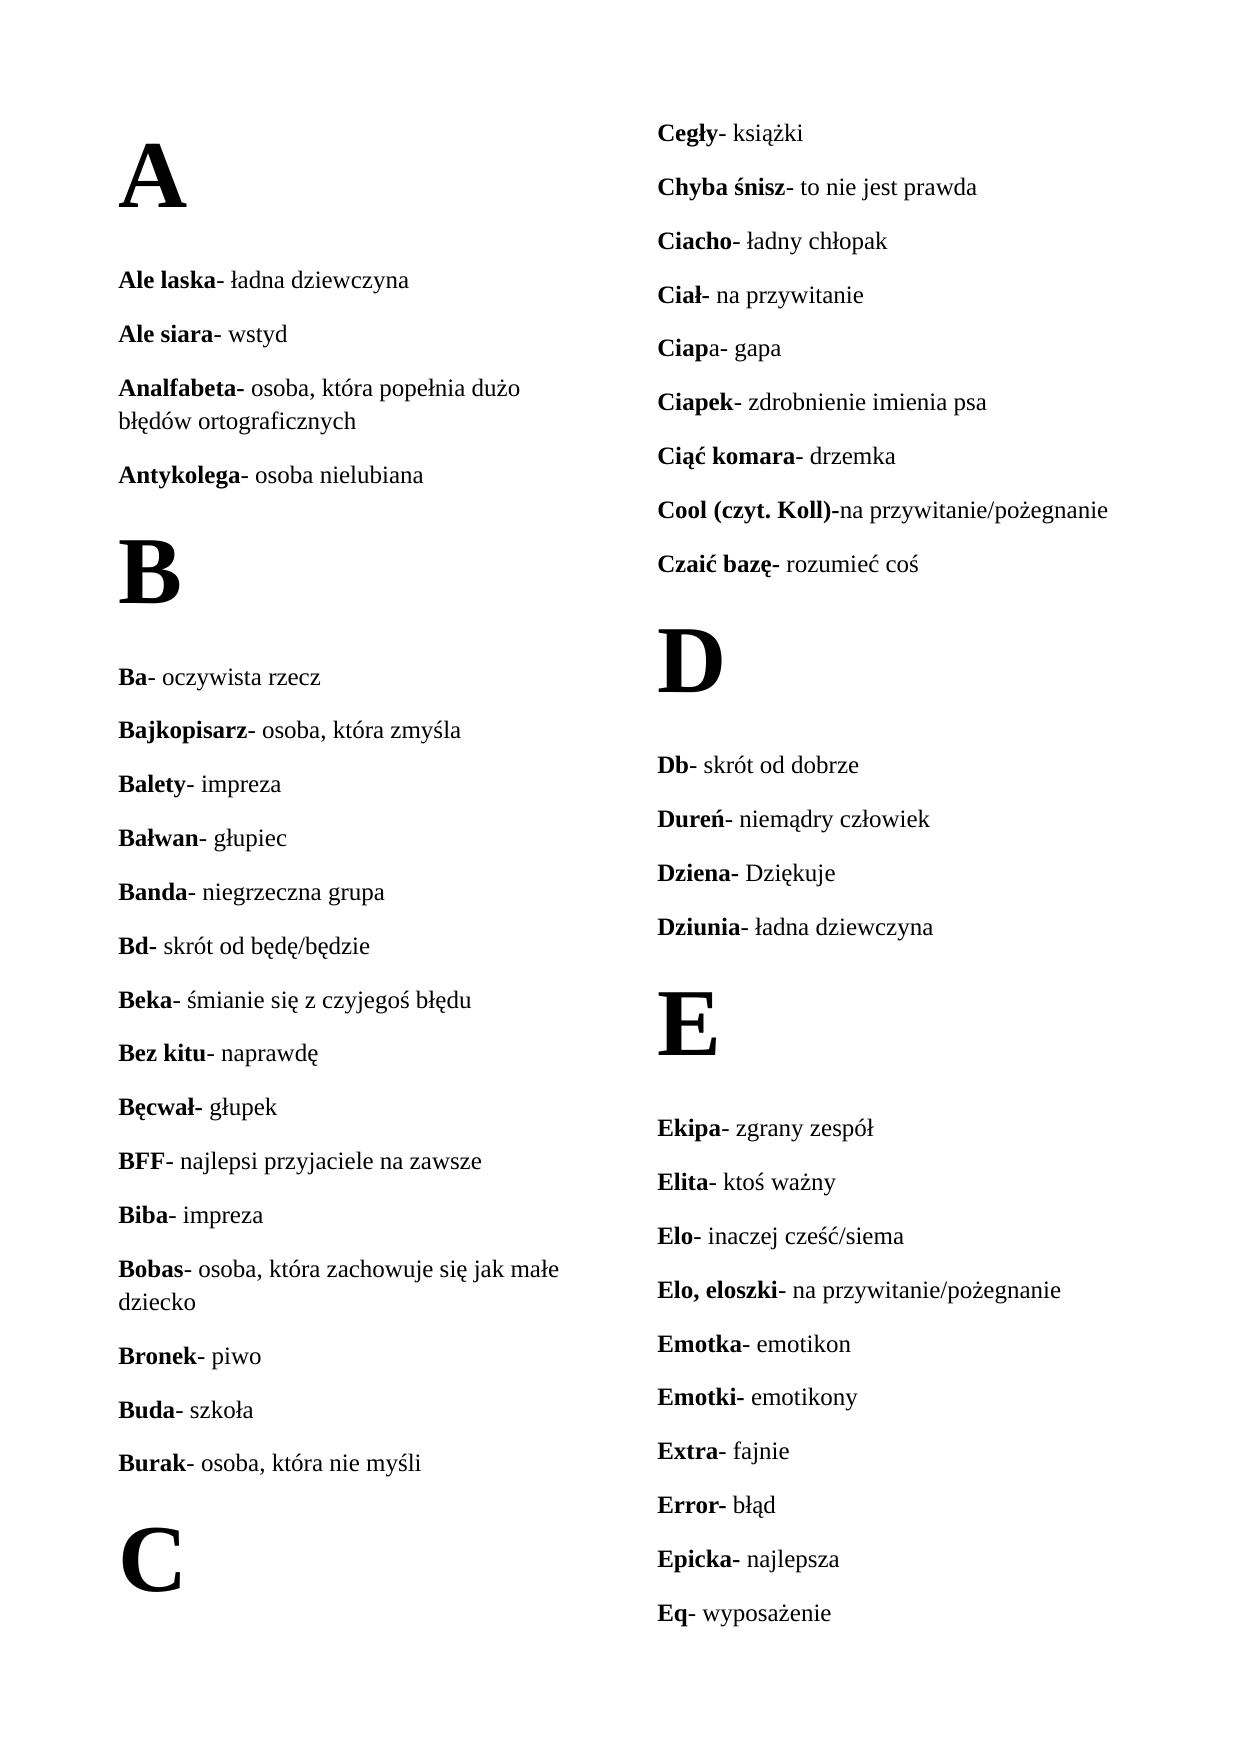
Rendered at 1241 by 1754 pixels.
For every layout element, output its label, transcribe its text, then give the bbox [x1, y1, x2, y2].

text E [657, 966, 1122, 1076]
text D [657, 603, 1122, 713]
text Error- błąd [657, 1490, 1122, 1519]
text Bez kitu- naprawdę [118, 1038, 583, 1067]
text Db- skrót od dobrze [657, 750, 1122, 779]
text Ciacho- ładny chłopak [657, 226, 1122, 254]
text Bęcwał- głupek [118, 1092, 583, 1121]
text Ekipa- zgrany zespół [657, 1113, 1122, 1142]
text Ciał- na przywitanie [657, 280, 1122, 308]
text Beka- śmianie się z czyjegoś błędu [118, 985, 583, 1013]
text Bd- skrót od będę/będzie [118, 931, 583, 959]
text Emotki- emotikony [657, 1382, 1122, 1411]
text Biba- impreza [118, 1200, 583, 1229]
text Chyba śnisz- to nie jest prawda [657, 172, 1122, 201]
text Burak- osoba, która nie myśli [118, 1448, 583, 1477]
text B [118, 514, 583, 624]
text A [118, 118, 583, 228]
text Ciapa- gapa [657, 333, 1122, 362]
text C [118, 1502, 583, 1613]
text Cool (czyt. Koll)-na przywitanie/pożegnanie [657, 495, 1122, 524]
text Bronek- piwo [118, 1341, 583, 1369]
text Emotka- emotikon [657, 1329, 1122, 1357]
text Ba- oczywista rzecz [118, 662, 583, 690]
text Analfabeta- osoba, która popełnia dużo błędów ortograficznych [118, 373, 583, 435]
text Extra- fajnie [657, 1436, 1122, 1465]
text Elo- inaczej cześć/siema [657, 1221, 1122, 1250]
text Bobas- osoba, która zachowuje się jak małe dziecko [118, 1254, 583, 1316]
text Czaić bazę- rozumieć coś [657, 549, 1122, 578]
text Antykolega- osoba nielubiana [118, 460, 583, 489]
text Balety- impreza [118, 769, 583, 798]
text BFF- najlepsi przyjaciele na zawsze [118, 1146, 583, 1175]
text Ciąć komara- drzemka [657, 441, 1122, 470]
text Ciapek- zdrobnienie imienia psa [657, 387, 1122, 416]
text Dziena- Dziękuje [657, 858, 1122, 887]
text Ale siara- wstyd [118, 319, 583, 348]
text Epicka- najlepsza [657, 1544, 1122, 1573]
text Elo, eloszki- na przywitanie/pożegnanie [657, 1275, 1122, 1303]
text Dureń- niemądry człowiek [657, 804, 1122, 833]
text Elita- ktoś ważny [657, 1167, 1122, 1196]
text Cegły- książki [657, 118, 1122, 147]
text Ale laska- ładna dziewczyna [118, 266, 583, 294]
text Bałwan- głupiec [118, 823, 583, 852]
text Buda- szkoła [118, 1395, 583, 1423]
text Dziunia- ładna dziewczyna [657, 912, 1122, 941]
text Banda- niegrzeczna grupa [118, 877, 583, 906]
text Bajkopisarz- osoba, która zmyśla [118, 715, 583, 744]
text Eq- wyposażenie [657, 1598, 1122, 1627]
